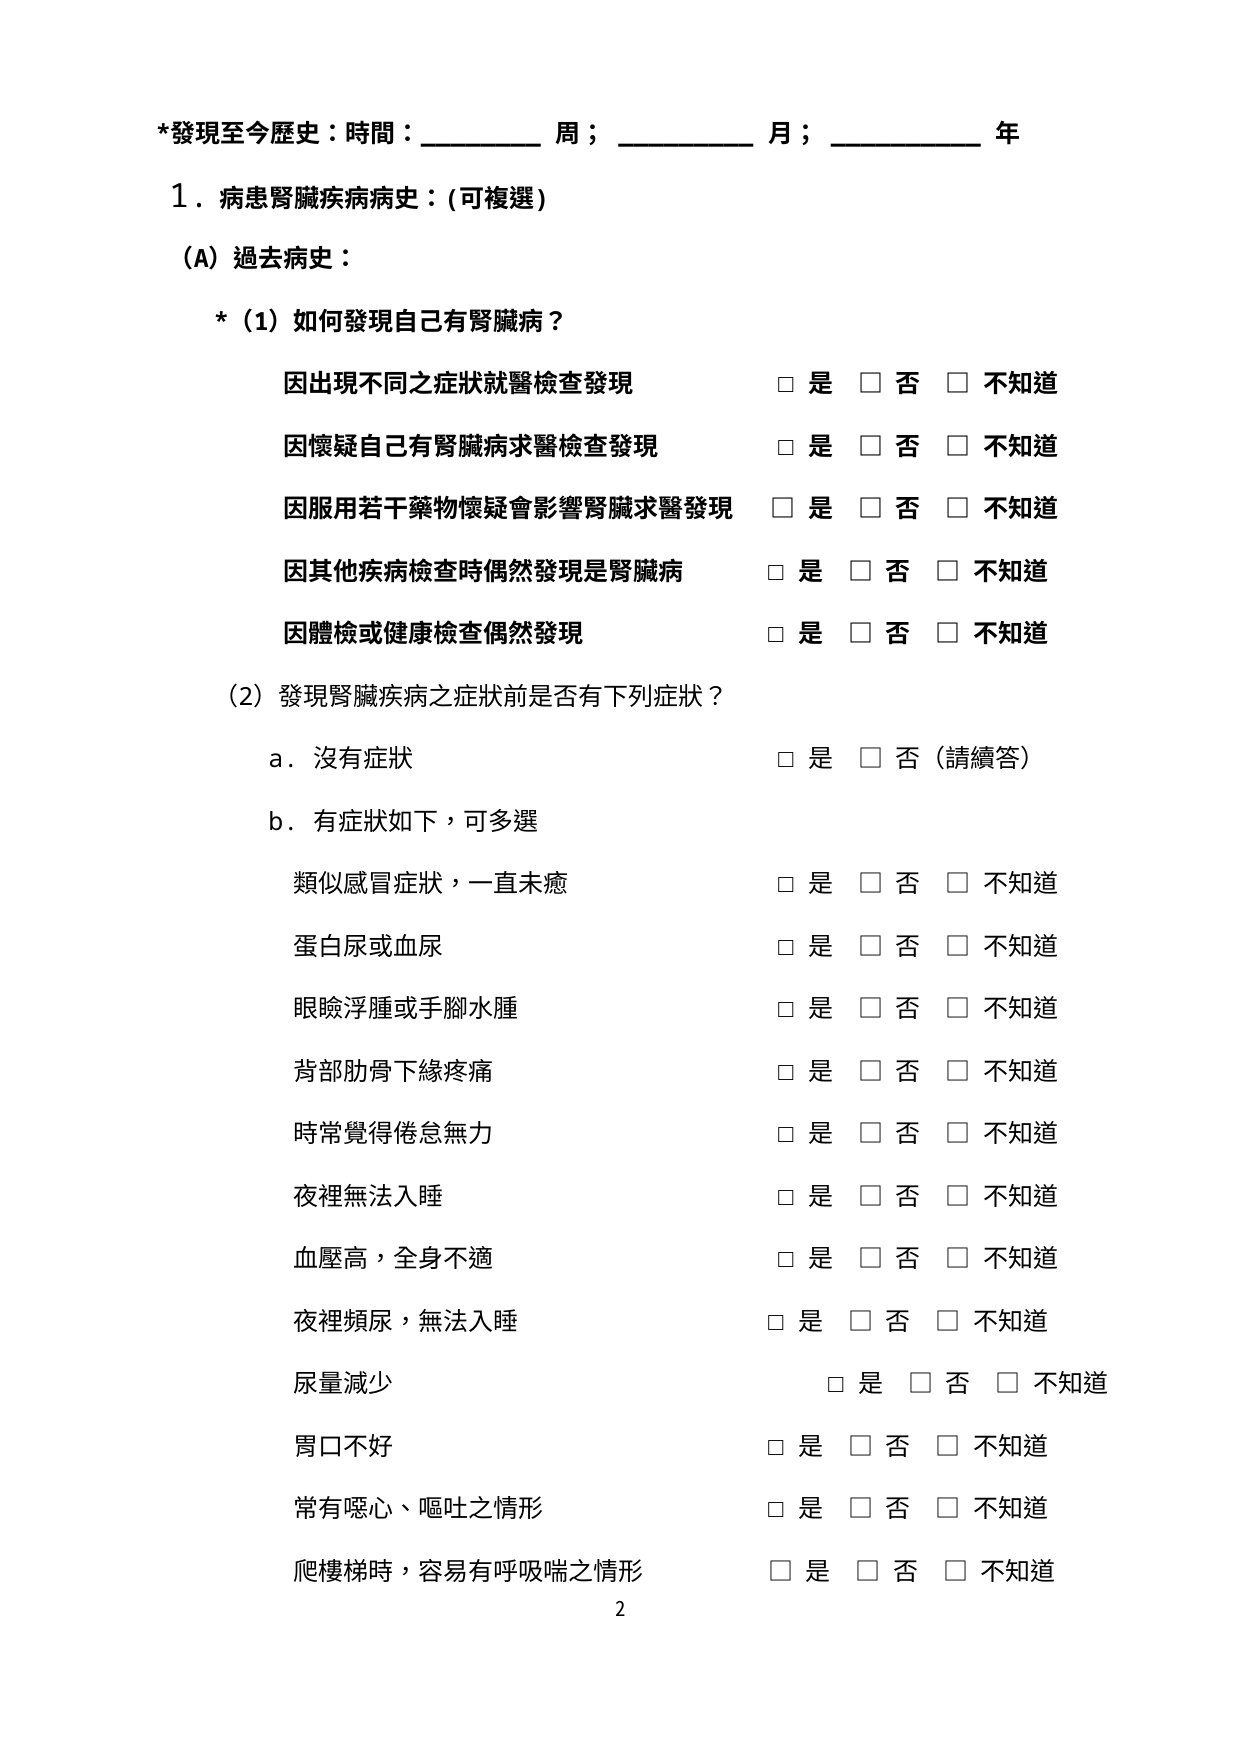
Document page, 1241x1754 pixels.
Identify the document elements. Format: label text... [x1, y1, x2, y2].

text （A）過去病史： [169, 215, 1122, 278]
text 血壓高，全身不適 □ 是 □ 否 □ 不知道 [118, 1215, 1122, 1278]
text 因懷疑自己有腎臟病求醫檢查發現 □ 是 □ 否 □ 不知道 [268, 403, 1122, 465]
text 尿量減少 □ 是 □ 否 □ 不知道 [118, 1340, 1122, 1403]
text a. 沒有症狀 □ 是 □ 否（請續答） [118, 715, 1122, 778]
text *（1）如何發現自己有腎臟病？ [169, 278, 1122, 340]
text （2）發現腎臟疾病之症狀前是否有下列症狀？ [118, 653, 1122, 715]
text 因體檢或健康檢查偶然發現 □ 是 □ 否 □ 不知道 [268, 590, 1122, 653]
text 因其他疾病檢查時偶然發現是腎臟病 □ 是 □ 否 □ 不知道 [268, 528, 1122, 590]
text 爬樓梯時，容易有呼吸喘之情形 □ 是 □ 否 □ 不知道 [118, 1528, 1122, 1590]
text 常有噁心、嘔吐之情形 □ 是 □ 否 □ 不知道 [118, 1465, 1122, 1528]
list 病患腎臟疾病病史：(可複選) [169, 153, 1122, 215]
text 時常覺得倦怠無力 □ 是 □ 否 □ 不知道 [118, 1090, 1122, 1153]
text 類似感冒症狀，一直未癒 □ 是 □ 否 □ 不知道 [118, 840, 1122, 903]
text 因服用若干藥物懷疑會影響腎臟求醫發現 □ 是 □ 否 □ 不知道 [268, 465, 1122, 528]
text 背部肋骨下緣疼痛 □ 是 □ 否 □ 不知道 [118, 1028, 1122, 1090]
text b. 有症狀如下，可多選 [118, 778, 1122, 840]
text *發現至今歷史：時間：________ 周； _________ 月； __________ 年 [118, 90, 1122, 153]
text 眼瞼浮腫或手腳水腫 □ 是 □ 否 □ 不知道 [118, 965, 1122, 1028]
text 夜裡無法入睡 □ 是 □ 否 □ 不知道 [118, 1153, 1122, 1215]
text 因出現不同之症狀就醫檢查發現 □ 是 □ 否 □ 不知道 [268, 340, 1122, 403]
text 胃口不好 □ 是 □ 否 □ 不知道 [118, 1403, 1122, 1465]
text 蛋白尿或血尿 □ 是 □ 否 □ 不知道 [118, 903, 1122, 965]
text 夜裡頻尿，無法入睡 □ 是 □ 否 □ 不知道 [118, 1278, 1122, 1340]
